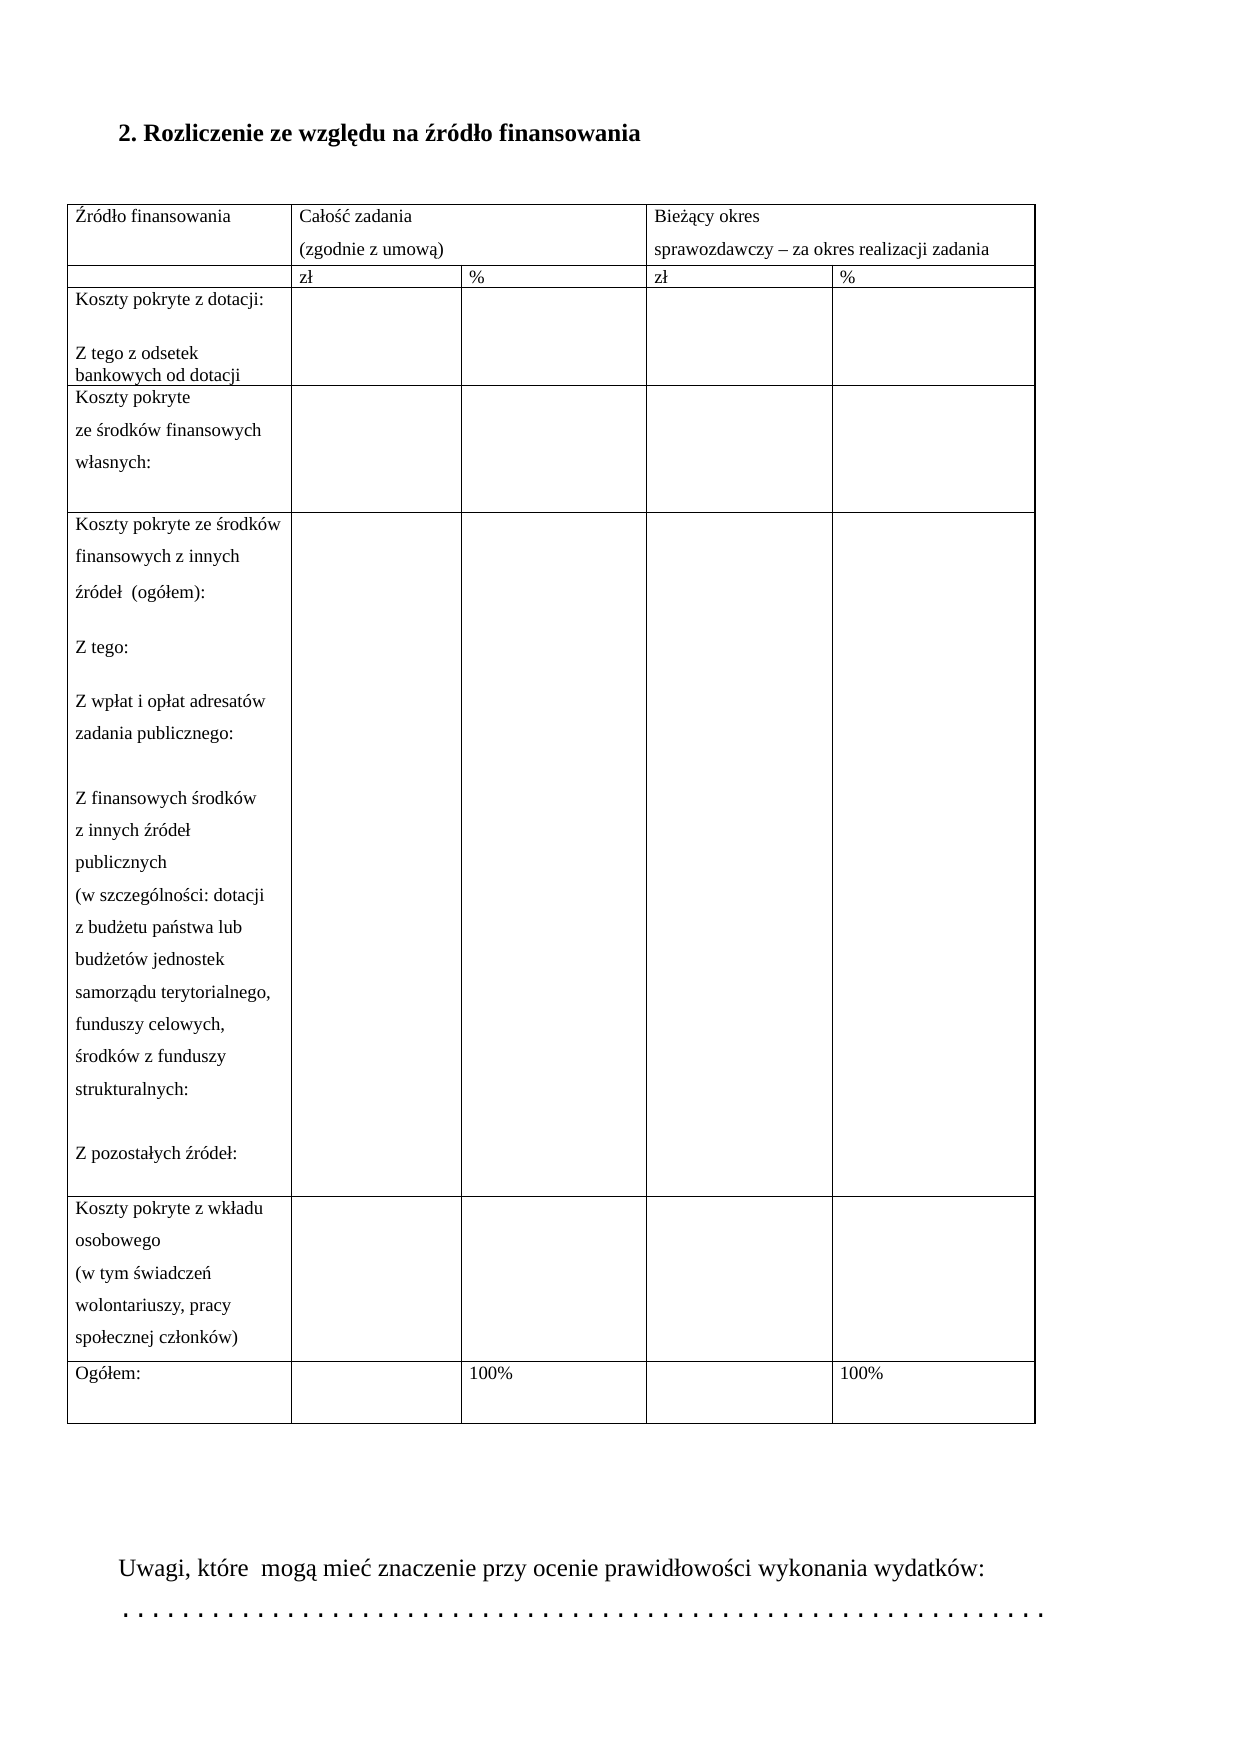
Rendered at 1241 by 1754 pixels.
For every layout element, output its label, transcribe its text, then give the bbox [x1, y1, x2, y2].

table_cell [462, 288, 646, 385]
text Uwagi, które mogą mieć znaczenie przy ocenie prawidłowości wykonania wydatków: [118, 1553, 1122, 1582]
table_cell [647, 386, 832, 512]
table_cell [292, 1362, 461, 1423]
table_cell Koszty pokryte ze środków finansowych z innych źródeł (ogółem): Z tego: Z wpłat i opłat adresatów zadania publicznego: Z finansowych środków z innych źródeł publicznych (w szczególności: dotacji z budżetu państwa lub budżetów jednostek samorządu terytorialnego, funduszy celowych, środków z funduszy strukturalnych: Z pozostałych źródeł: [68, 513, 291, 1196]
table_cell [833, 513, 1034, 1196]
table_cell Koszty pokryte ze środków finansowych własnych: [68, 386, 291, 512]
table_cell zł [647, 266, 832, 287]
table_header Źródło finansowania [68, 205, 291, 264]
table_cell [833, 1197, 1034, 1361]
table_cell Koszty pokryte z dotacji: Z tego z odsetek bankowych od dotacji [68, 288, 291, 385]
table_cell [833, 386, 1034, 512]
table_cell [462, 386, 646, 512]
table_cell % [462, 266, 646, 287]
table_cell Ogółem: [68, 1362, 291, 1423]
table_header Całość zadania (zgodnie z umową) [292, 205, 646, 264]
table_cell [292, 288, 461, 385]
table_cell [833, 288, 1034, 385]
table_cell Koszty pokryte z wkładu osobowego (w tym świadczeń wolontariuszy, pracy społecznej członków) [68, 1197, 291, 1361]
table_cell 100% [833, 1362, 1034, 1423]
table_cell [647, 288, 832, 385]
table_cell [462, 513, 646, 1196]
text 2. Rozliczenie ze względu na źródło finansowania [118, 118, 1122, 147]
table_cell [292, 513, 461, 1196]
table_cell [462, 1197, 646, 1361]
table_cell 100% [462, 1362, 646, 1423]
table_cell zł [292, 266, 461, 287]
table_cell [68, 266, 291, 287]
table_cell [647, 1197, 832, 1361]
table_cell [292, 386, 461, 512]
table_cell % [833, 266, 1034, 287]
table_cell [647, 1362, 832, 1423]
table_cell [292, 1197, 461, 1361]
text .............................................................. [118, 1597, 1122, 1625]
table_header Bieżący okres sprawozdawczy – za okres realizacji zadania [647, 205, 1034, 264]
table_cell [647, 513, 832, 1196]
